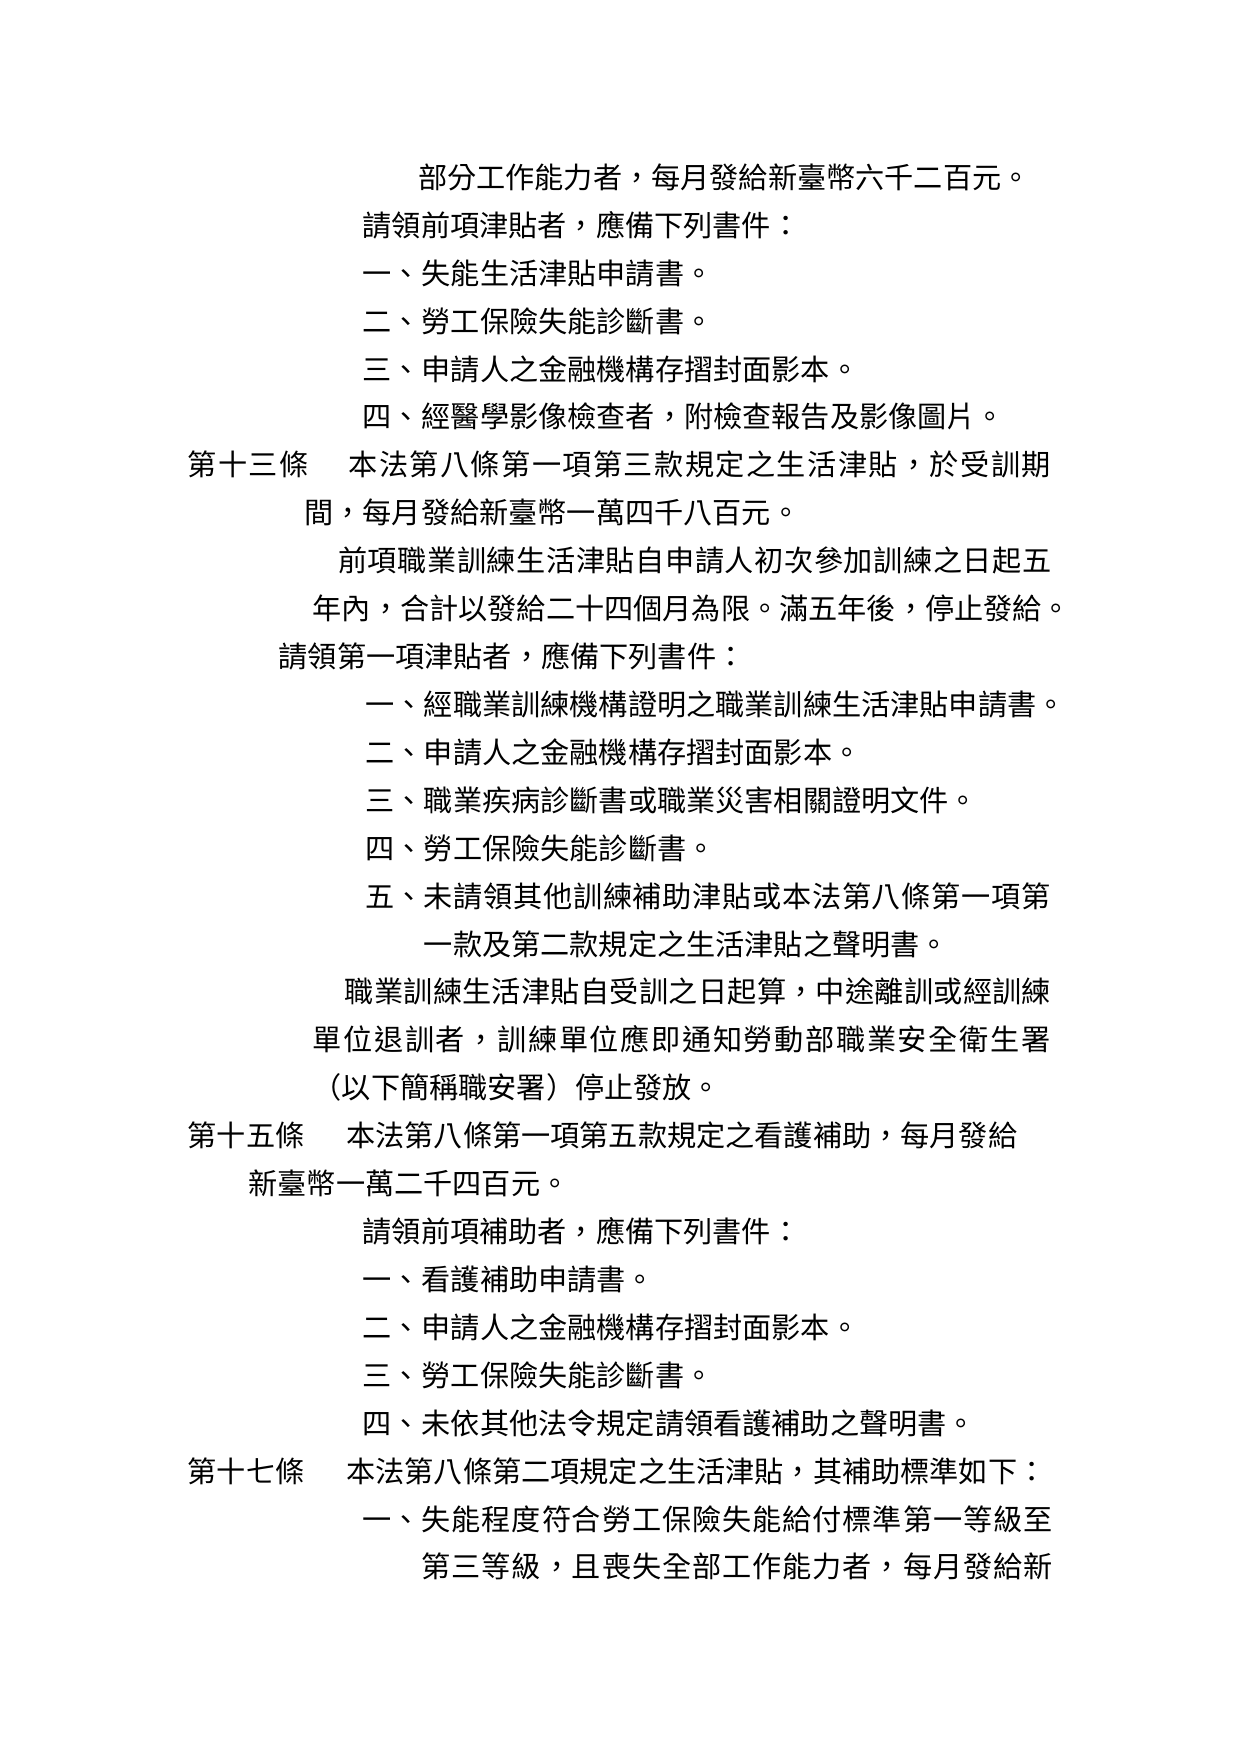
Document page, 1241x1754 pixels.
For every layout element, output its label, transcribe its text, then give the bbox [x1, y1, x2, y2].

list 申請人之金融機構存摺封面影本。 [362, 1300, 1053, 1348]
text 前項職業訓練生活津貼自申請人初次參加訓練之日起五年內，合計以發給二十四個月為限。滿五年後，停止發給。 [312, 533, 1053, 629]
list 勞工保險失能診斷書。 [362, 1348, 1053, 1396]
list 勞工保險失能診斷書。 [362, 294, 1053, 342]
text 第十三條 本法第八條第一項第三款規定之生活津貼，於受訓期 間，每月發給新臺幣一萬四千八百元。 [187, 437, 1053, 533]
text 職業訓練生活津貼自受訓之日起算，中途離訓或經訓練單位退訓者，訓練單位應即通知勞動部職業安全衛生署（以下簡稱職安署）停止發放。 [312, 964, 1053, 1108]
list 職業疾病診斷書或職業災害相關證明文件。 [365, 773, 1053, 821]
list 未請領其他訓練補助津貼或本法第八條第一項第一款及第二款規定之生活津貼之聲明書。 [365, 869, 1053, 964]
list 部分工作能力者，每月發給新臺幣六千二百元。 [359, 150, 1053, 198]
text 請領前項補助者，應備下列書件： [187, 1204, 1053, 1252]
list 申請人之金融機構存摺封面影本。 [365, 725, 1053, 773]
list 失能程度符合勞工保險失能給付標準第一等級至第三等級，且喪失全部工作能力者，每月發給新 [362, 1492, 1053, 1587]
text 請領第一項津貼者，應備下列書件： [187, 629, 1053, 677]
list 申請人之金融機構存摺封面影本。 [362, 342, 1053, 389]
list 看護補助申請書。 [362, 1252, 1053, 1300]
text 新臺幣一萬二千四百元。 [187, 1156, 1053, 1204]
list 經職業訓練機構證明之職業訓練生活津貼申請書。 [365, 677, 1053, 725]
text 第十五條 本法第八條第一項第五款規定之看護補助，每月發給 [187, 1108, 1053, 1156]
list 勞工保險失能診斷書。 [365, 821, 1053, 869]
list 失能生活津貼申請書。 [362, 246, 1053, 294]
text 請領前項津貼者，應備下列書件： [187, 198, 1053, 246]
list 經醫學影像檢查者，附檢查報告及影像圖片。 [362, 389, 1053, 437]
text 第十七條 本法第八條第二項規定之生活津貼，其補助標準如下： [187, 1444, 1053, 1492]
list 未依其他法令規定請領看護補助之聲明書。 [362, 1396, 1053, 1444]
